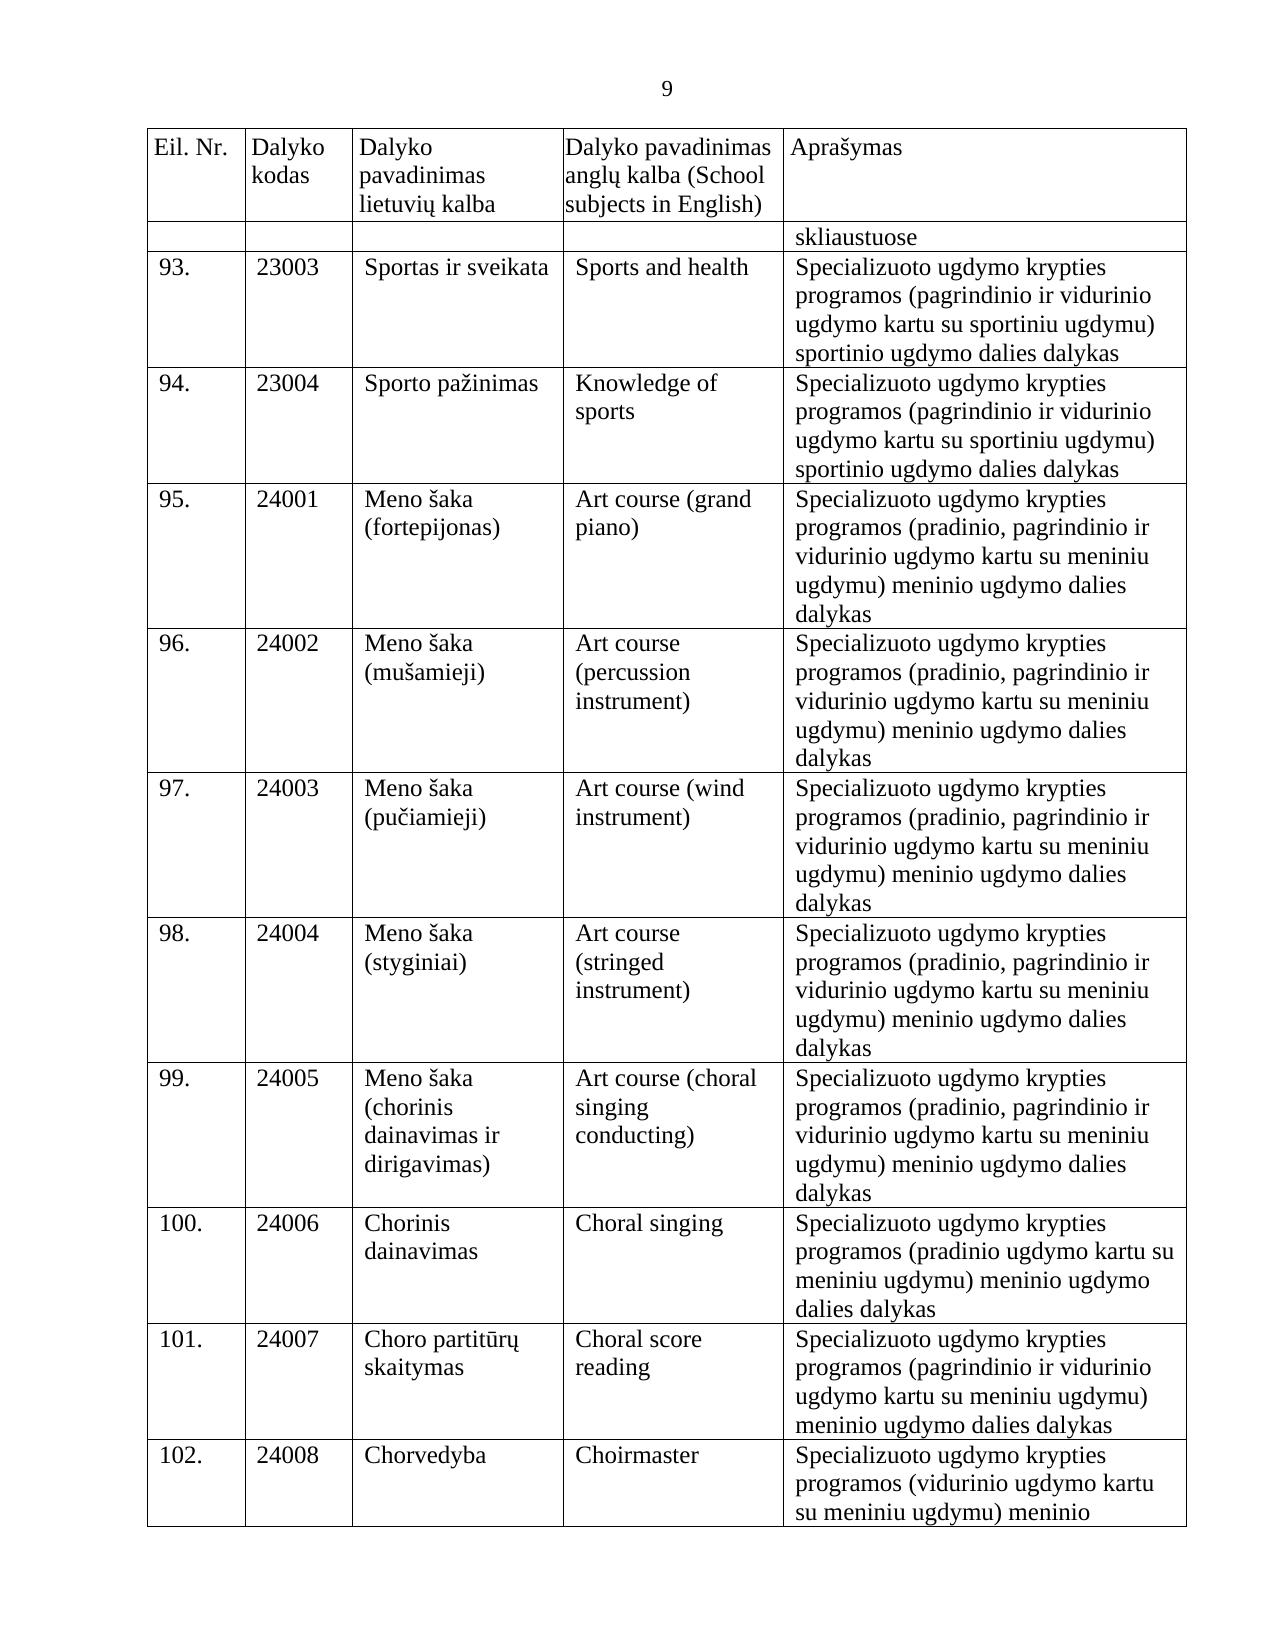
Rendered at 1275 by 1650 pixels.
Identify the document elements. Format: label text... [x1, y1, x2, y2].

table_cell Knowledge of sports [564, 368, 783, 483]
table_cell Art course (choral singing conducting) [564, 1063, 783, 1207]
table_cell 23003 [246, 252, 352, 367]
table_cell Specializuoto ugdymo krypties programos (pradinio, pagrindinio ir vidurinio ugdymo kartu su meniniu ugdymu) meninio ugdymo dalies dalykas [784, 484, 1186, 627]
table_cell 98. [148, 918, 245, 1062]
table_cell 24008 [246, 1440, 352, 1526]
table_cell [353, 222, 563, 251]
table_cell 24001 [246, 484, 352, 627]
table_cell Meno šaka (fortepijonas) [353, 484, 563, 627]
table_cell Art course (grand piano) [564, 484, 783, 627]
table_cell 23004 [246, 368, 352, 483]
table_cell Choral singing [564, 1208, 783, 1323]
table_cell 24002 [246, 629, 352, 772]
table_cell 100. [148, 1208, 245, 1323]
table_cell Meno šaka (styginiai) [353, 918, 563, 1062]
table_cell Art course (stringed instrument) [564, 918, 783, 1062]
table_cell Art course (wind instrument) [564, 773, 783, 917]
table_cell Meno šaka (mušamieji) [353, 629, 563, 772]
table_cell Specializuoto ugdymo krypties programos (pradinio, pagrindinio ir vidurinio ugdymo kartu su meniniu ugdymu) meninio ugdymo dalies dalykas [784, 629, 1186, 772]
table_cell Specializuoto ugdymo krypties programos (pradinio, pagrindinio ir vidurinio ugdymo kartu su meniniu ugdymu) meninio ugdymo dalies dalykas [784, 1063, 1186, 1207]
table_cell 102. [148, 1440, 245, 1526]
table_cell Sports and health [564, 252, 783, 367]
table_cell [148, 222, 245, 251]
table_cell 101. [148, 1324, 245, 1439]
table_cell [246, 222, 352, 251]
table_cell Choral score reading [564, 1324, 783, 1439]
table_cell 94. [148, 368, 245, 483]
table_cell Chorvedyba [353, 1440, 563, 1526]
table_cell 93. [148, 252, 245, 367]
table_cell Meno šaka (pučiamieji) [353, 773, 563, 917]
table_cell skliaustuose [784, 222, 1186, 251]
table_cell Sportas ir sveikata [353, 252, 563, 367]
table_cell Specializuoto ugdymo krypties programos (pagrindinio ir vidurinio ugdymo kartu su sportiniu ugdymu) sportinio ugdymo dalies dalykas [784, 252, 1186, 367]
table_cell 24006 [246, 1208, 352, 1323]
table_cell Chorinis dainavimas [353, 1208, 563, 1323]
table_cell Choirmaster [564, 1440, 783, 1526]
table_cell Specializuoto ugdymo krypties programos (pradinio ugdymo kartu su meniniu ugdymu) meninio ugdymo dalies dalykas [784, 1208, 1186, 1323]
table_cell 24007 [246, 1324, 352, 1439]
table_cell 96. [148, 629, 245, 772]
table_cell Choro partitūrų skaitymas [353, 1324, 563, 1439]
table_header Dalyko pavadinimas lietuvių kalba [353, 129, 563, 221]
table_cell [564, 222, 783, 251]
table_cell Specializuoto ugdymo krypties programos (vidurinio ugdymo kartu su meniniu ugdymu) meninio [784, 1440, 1186, 1526]
table_cell 24003 [246, 773, 352, 917]
table_cell Specializuoto ugdymo krypties programos (pradinio, pagrindinio ir vidurinio ugdymo kartu su meniniu ugdymu) meninio ugdymo dalies dalykas [784, 773, 1186, 917]
table_cell 99. [148, 1063, 245, 1207]
table_header Eil. Nr. [148, 129, 245, 221]
table_cell Sporto pažinimas [353, 368, 563, 483]
table_header Dalyko pavadinimas anglų kalba (School subjects in English) [564, 129, 783, 221]
table_cell 24005 [246, 1063, 352, 1207]
table_cell Specializuoto ugdymo krypties programos (pradinio, pagrindinio ir vidurinio ugdymo kartu su meniniu ugdymu) meninio ugdymo dalies dalykas [784, 918, 1186, 1062]
table_cell 97. [148, 773, 245, 917]
table_header Aprašymas [784, 129, 1186, 221]
table_header Dalyko kodas [246, 129, 352, 221]
table_cell Meno šaka (chorinis dainavimas ir dirigavimas) [353, 1063, 563, 1207]
table_cell 24004 [246, 918, 352, 1062]
table_cell 95. [148, 484, 245, 627]
table_cell Art course (percussion instrument) [564, 629, 783, 772]
table_cell Specializuoto ugdymo krypties programos (pagrindinio ir vidurinio ugdymo kartu su sportiniu ugdymu) sportinio ugdymo dalies dalykas [784, 368, 1186, 483]
table_cell Specializuoto ugdymo krypties programos (pagrindinio ir vidurinio ugdymo kartu su meniniu ugdymu) meninio ugdymo dalies dalykas [784, 1324, 1186, 1439]
